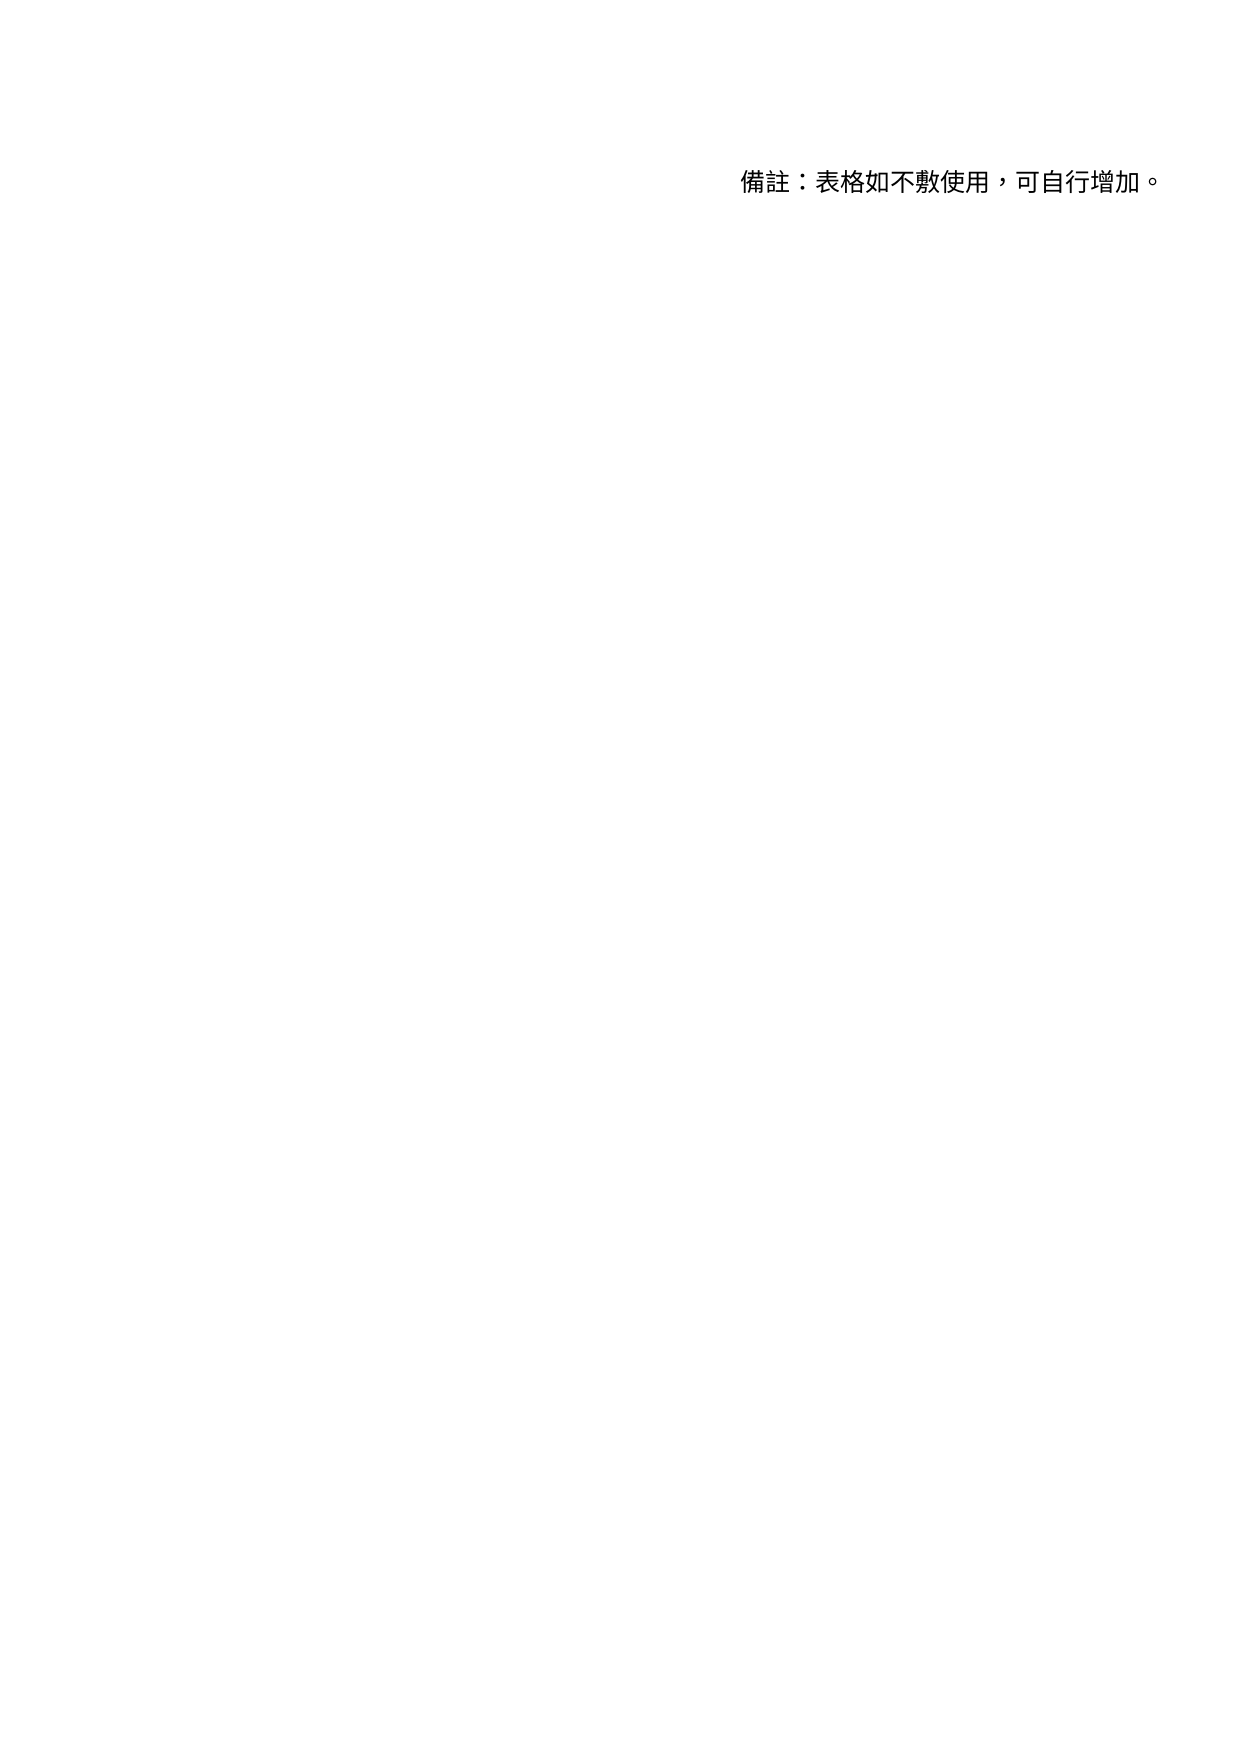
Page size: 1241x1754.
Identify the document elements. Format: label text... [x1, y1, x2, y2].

text 備註：表格如不敷使用，可自行增加。 [75, 139, 1165, 201]
